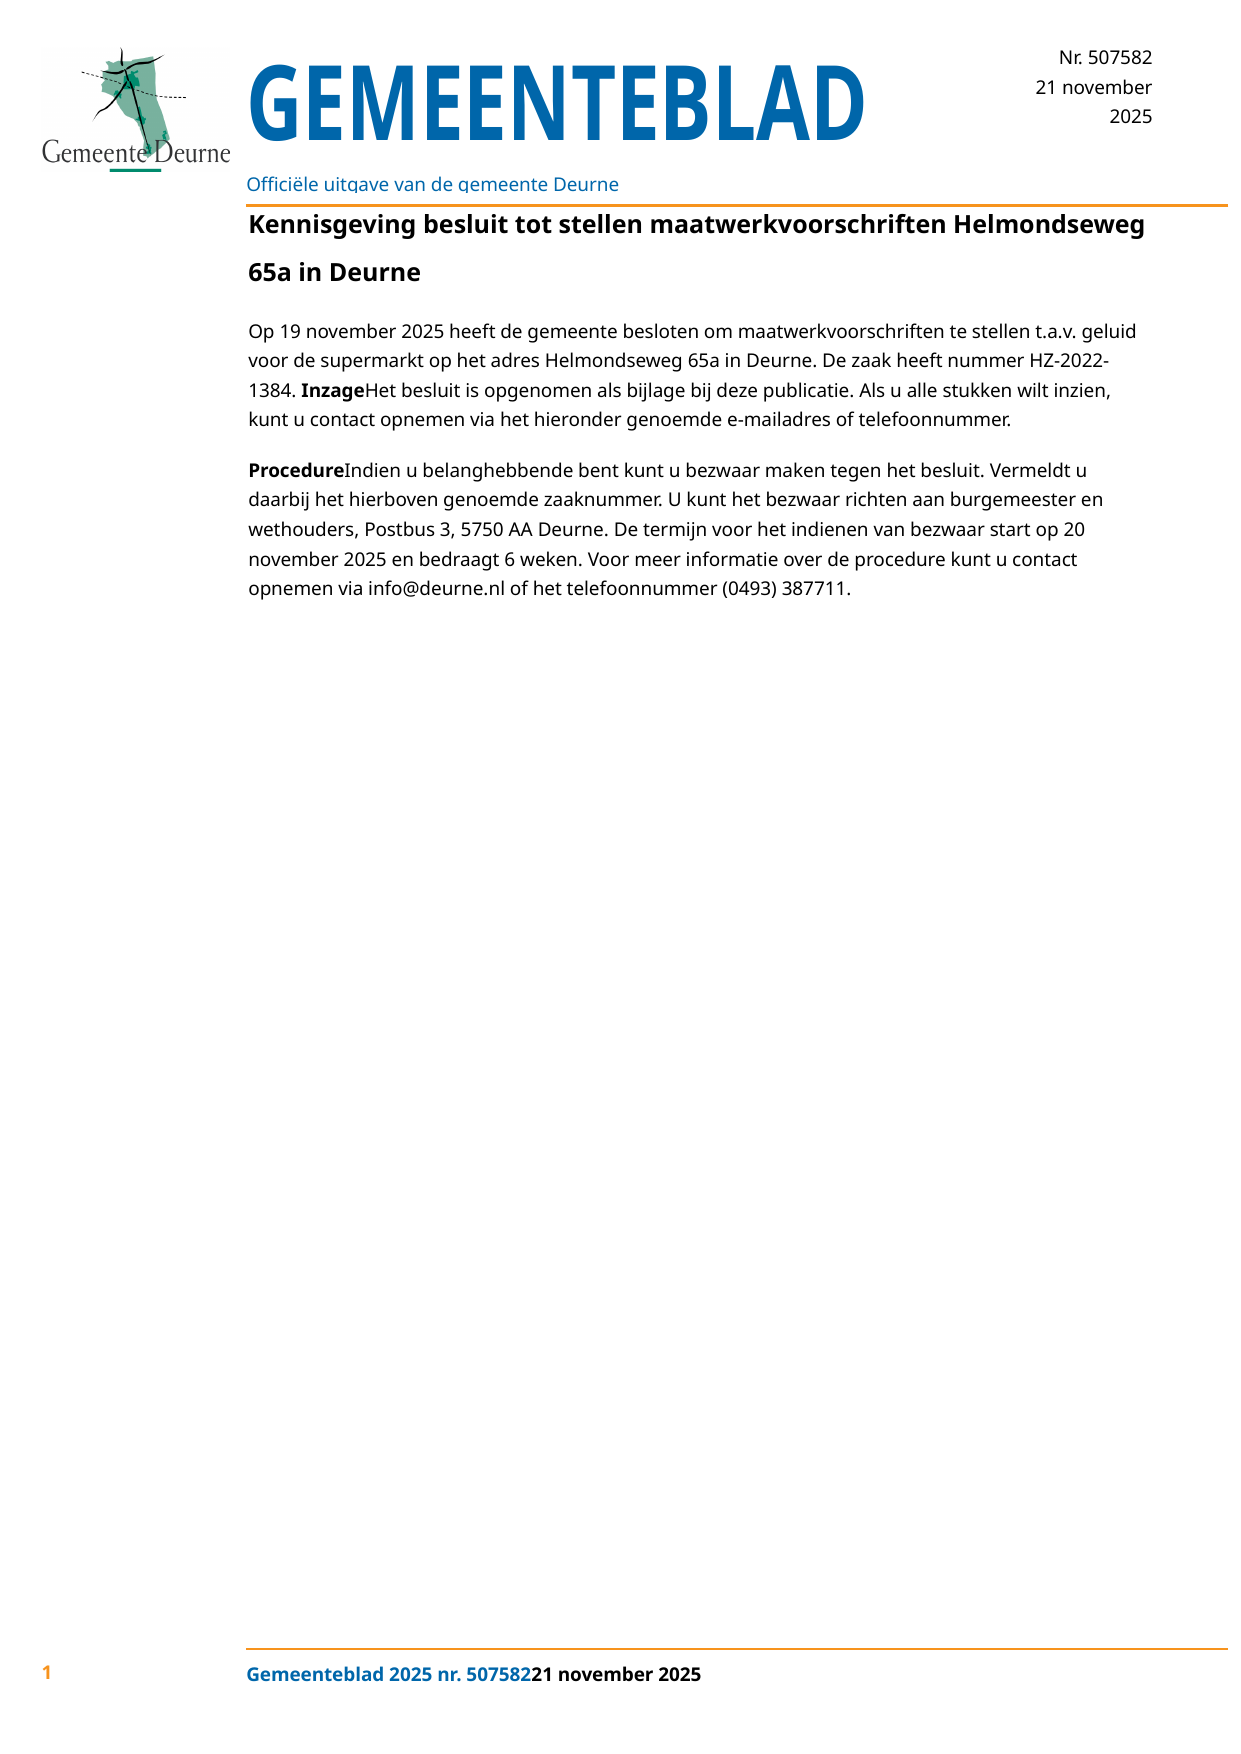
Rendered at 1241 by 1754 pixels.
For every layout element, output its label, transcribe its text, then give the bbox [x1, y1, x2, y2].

text Kennisgeving besluit tot stellen maatwerkvoorschriften Helmondseweg 65a in Deurne [248, 207, 1152, 288]
text ProcedureIndien u belanghebbende bent kunt u bezwaar maken tegen het besluit. Vermeldt u daarbij het hierboven genoemde zaaknummer. U kunt het bezwaar richten aan burgemeester en wethouders, Postbus 3, 5750 AA Deurne. De termijn voor het indienen van bezwaar start op 20 november 2025 en bedraagt 6 weken. Voor meer informatie over de procedure kunt u contact opnemen via info@deurne.nl of het telefoonnummer (0493) 387711. [248, 457, 1152, 601]
text Op 19 november 2025 heeft de gemeente besloten om maatwerkvoorschriften te stellen t.a.v. geluid voor de supermarkt op het adres Helmondseweg 65a in Deurne. De zaak heeft nummer HZ-2022-1384. InzageHet besluit is opgenomen als bijlage bij deze publicatie. Als u alle stukken wilt inzien, kunt u contact opnemen via het hieronder genoemde e-mailadres of telefoonnummer. [248, 318, 1152, 432]
picture [41, 47, 231, 172]
